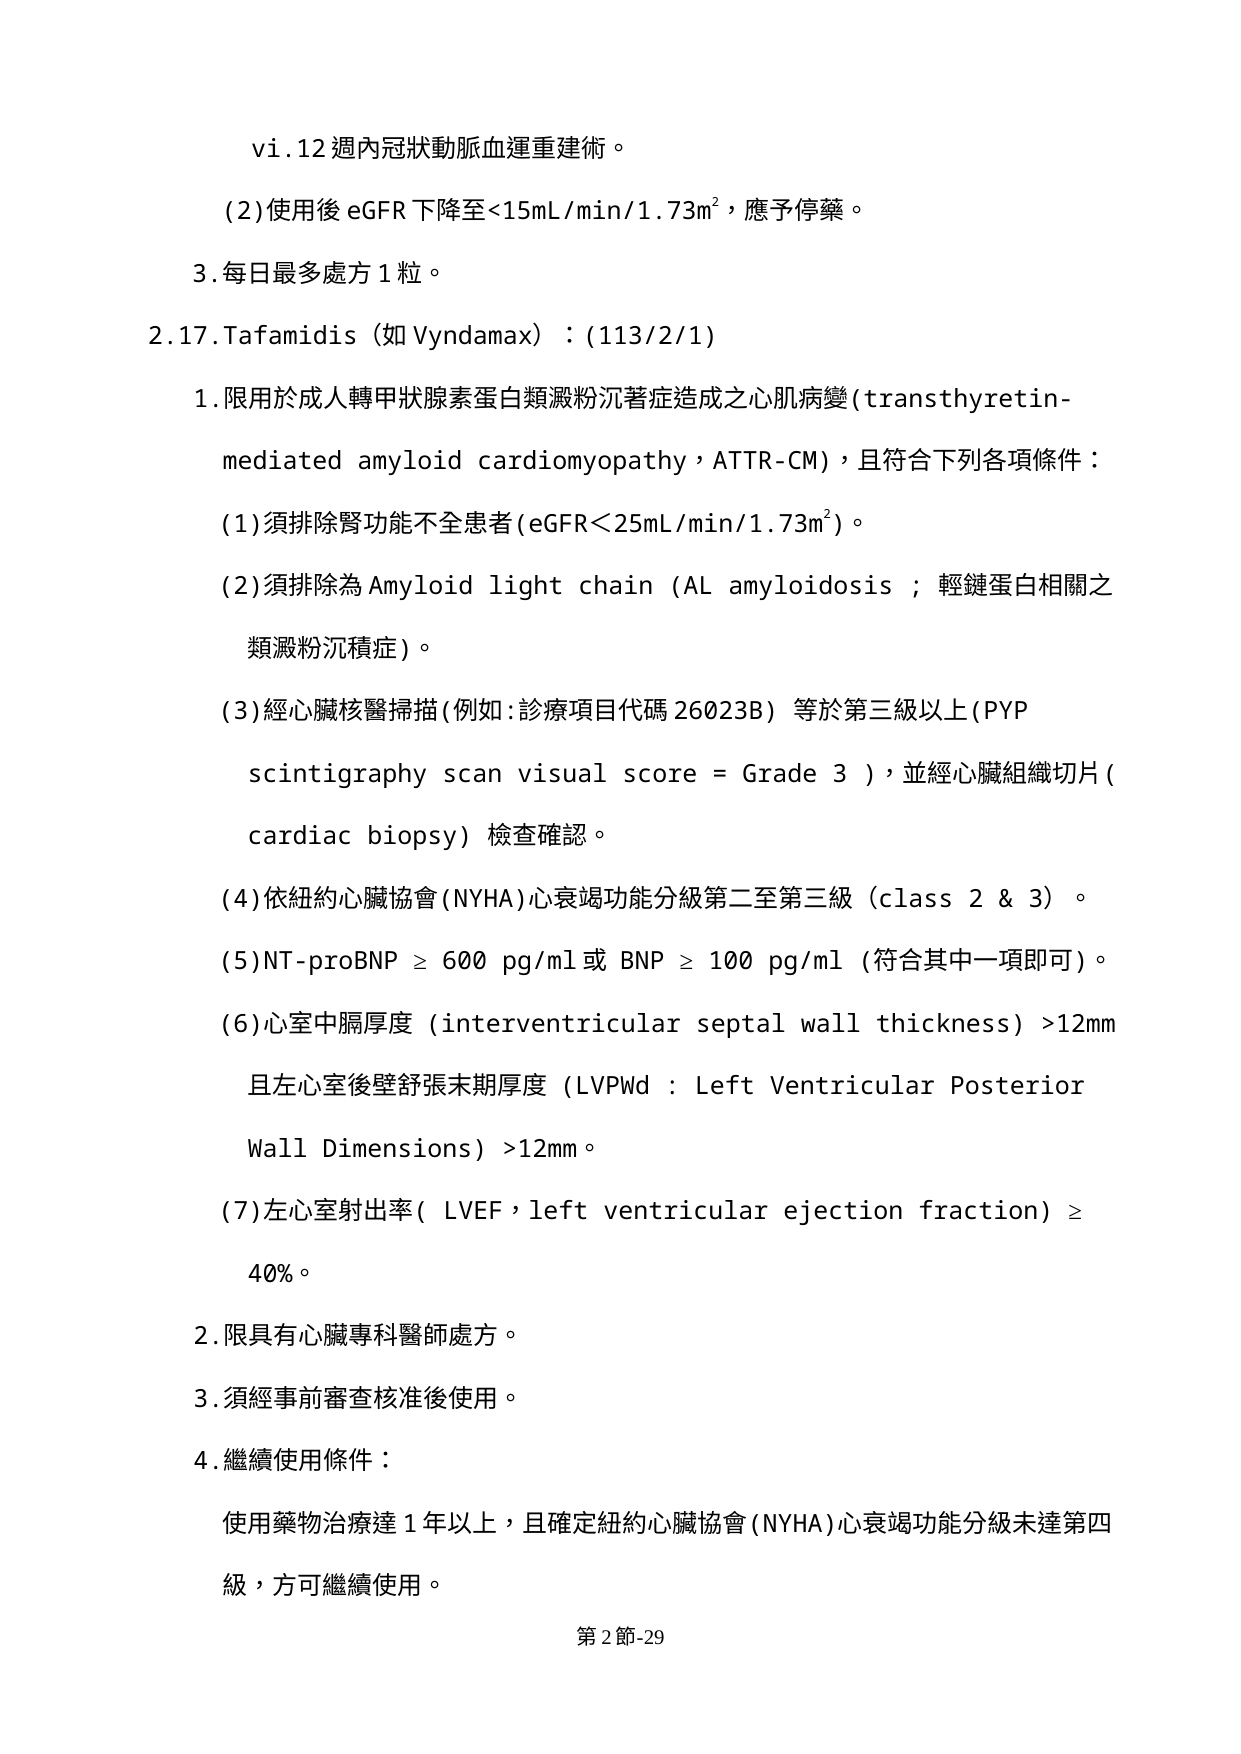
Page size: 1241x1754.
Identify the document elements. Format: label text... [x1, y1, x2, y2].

text 4.繼續使用條件： 使用藥物治療達1年以上，且確定紐約心臟協會(NYHA)心衰竭功能分級未達第四級，方可繼續使用。 [193, 1417, 1122, 1604]
text 3.每日最多處方1粒。 [192, 229, 1122, 292]
text (3)經心臟核醫掃描(例如:診療項目代碼26023B) 等於第三級以上(PYP scintigraphy scan visual score = Grade 3 )，並經心臟組織切片( cardiac biopsy) 檢查確認。 [218, 667, 1122, 854]
text vi.12週內冠狀動脈血運重建術。 [251, 104, 1122, 167]
text (2)須排除為Amyloid light chain (AL amyloidosis ; 輕鏈蛋白相關之類澱粉沉積症)。 [218, 542, 1122, 667]
text (7)左心室射出率( LVEF，left ventricular ejection fraction) ≥ 40%。 [218, 1167, 1122, 1292]
text (5)NT-proBNP ≥ 600 pg/ml或 BNP ≥ 100 pg/ml (符合其中一項即可)。 [218, 917, 1122, 979]
text (4)依紐約心臟協會(NYHA)心衰竭功能分級第二至第三級（class 2 & 3）。 [218, 854, 1122, 917]
text 2.17.Tafamidis（如Vyndamax）：(113/2/1) [148, 292, 1122, 354]
text (2)使用後eGFR下降至<15mL/min/1.73m2，應予停藥。 [221, 167, 1122, 229]
text 3.須經事前審查核准後使用。 [193, 1354, 1122, 1417]
text (6)心室中膈厚度 (interventricular septal wall thickness) >12mm且左心室後壁舒張末期厚度 (LVPWd : Left Ventricular Posterior Wall Dimensions) >12mm。 [218, 979, 1122, 1167]
text 2.限具有心臟專科醫師處方。 [193, 1292, 1122, 1354]
text (1)須排除腎功能不全患者(eGFR＜25mL/min/1.73m2)。 [218, 479, 1122, 542]
text 1.限用於成人轉甲狀腺素蛋白類澱粉沉著症造成之心肌病變(transthyretin-mediated amyloid cardiomyopathy，ATTR-CM)，且符合下列各項條件： [193, 354, 1122, 479]
